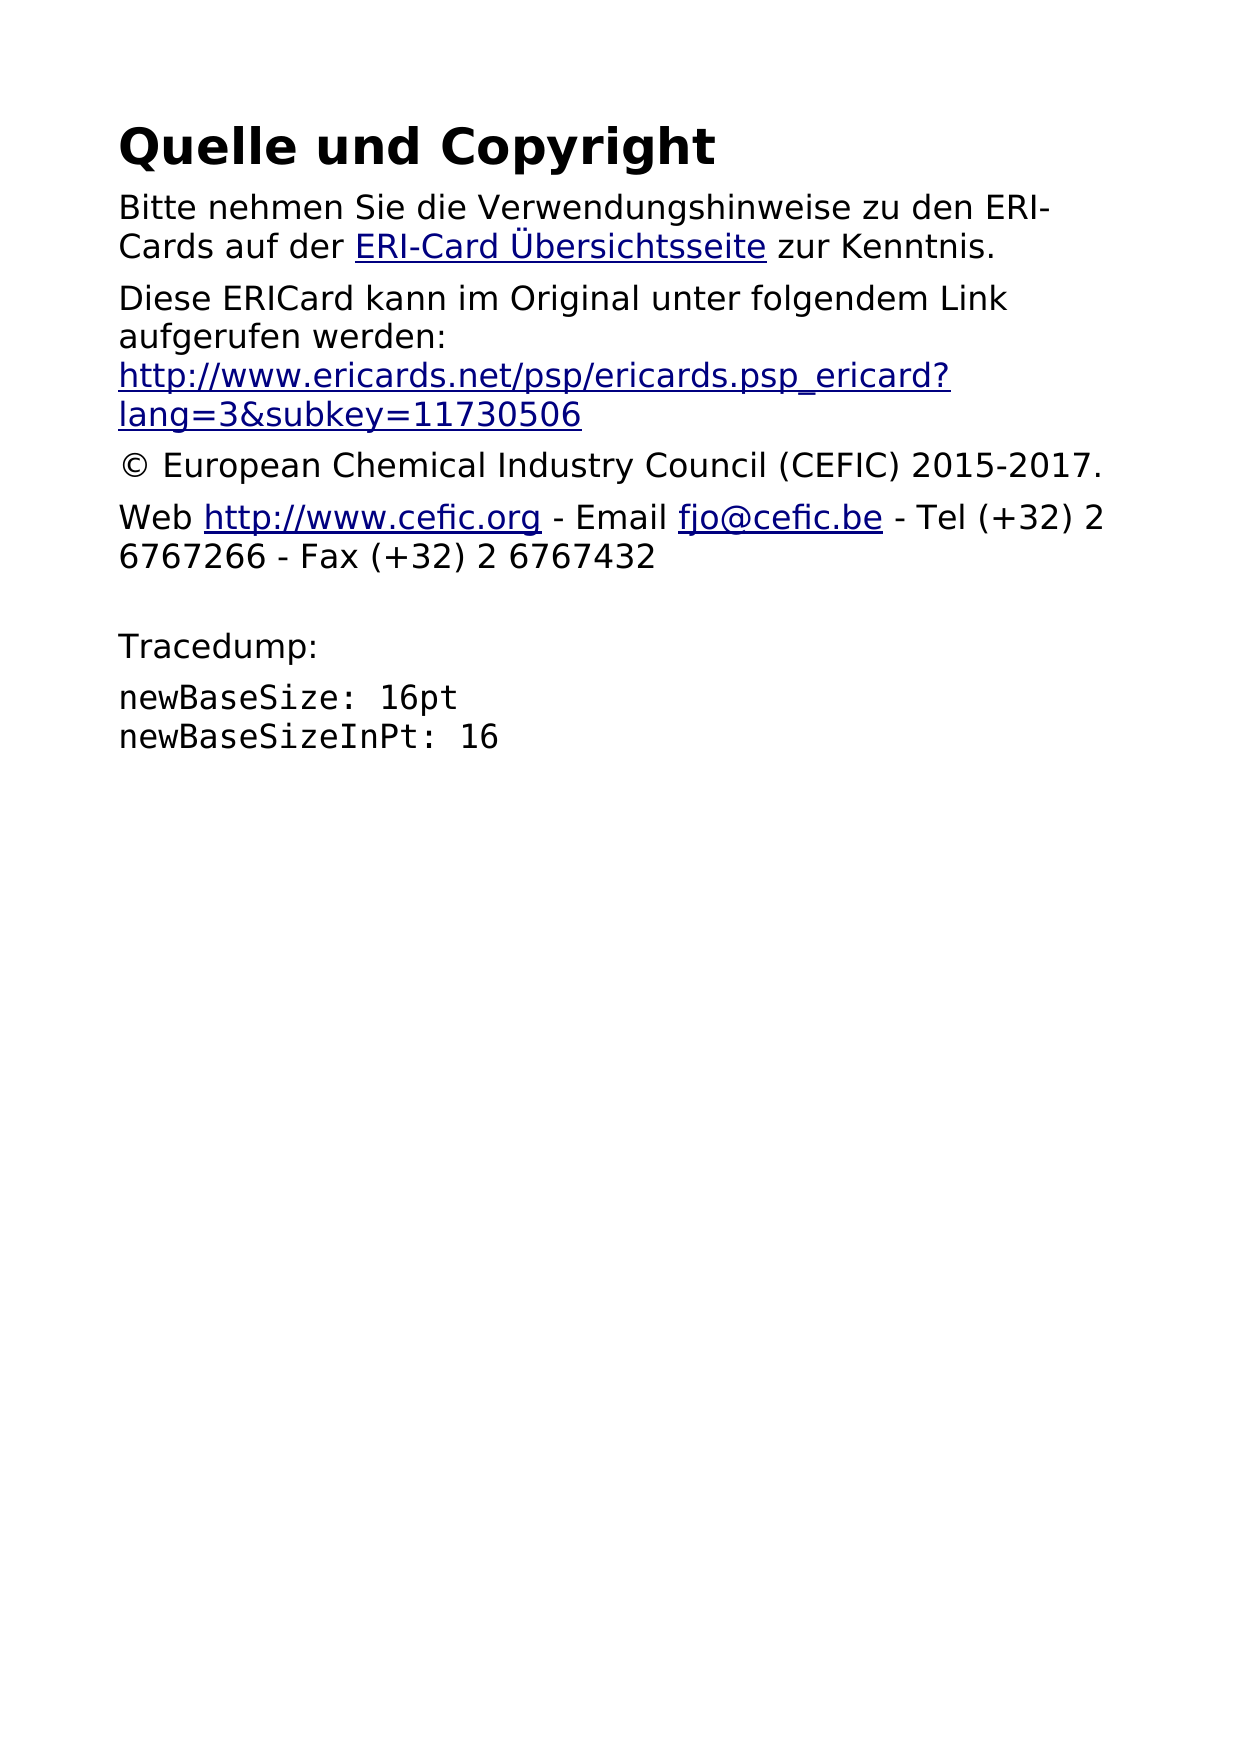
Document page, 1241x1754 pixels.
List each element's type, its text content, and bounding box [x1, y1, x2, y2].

text Web http://www.cefic.org - Email fjo@cefic.be - Tel (+32) 2 6767266 - Fax (+32) 2 6767432 [118, 498, 1122, 576]
text Bitte nehmen Sie die Verwendungshinweise zu den ERI-Cards auf der ERI-Card Übersichtsseite zur Kenntnis. [118, 189, 1122, 267]
text Diese ERICard kann im Original unter folgendem Link aufgerufen werden: http://www.ericards.net/psp/ericards.psp_ericard?lang=3&subkey=11730506 [118, 279, 1122, 434]
text © European Chemical Industry Council (CEFIC) 2015-2017. [118, 447, 1122, 486]
text newBaseSize: 16pt newBaseSizeInPt: 16 [118, 679, 1122, 756]
text Tracedump: [118, 588, 1122, 666]
subtitle Quelle und Copyright [118, 118, 1122, 176]
